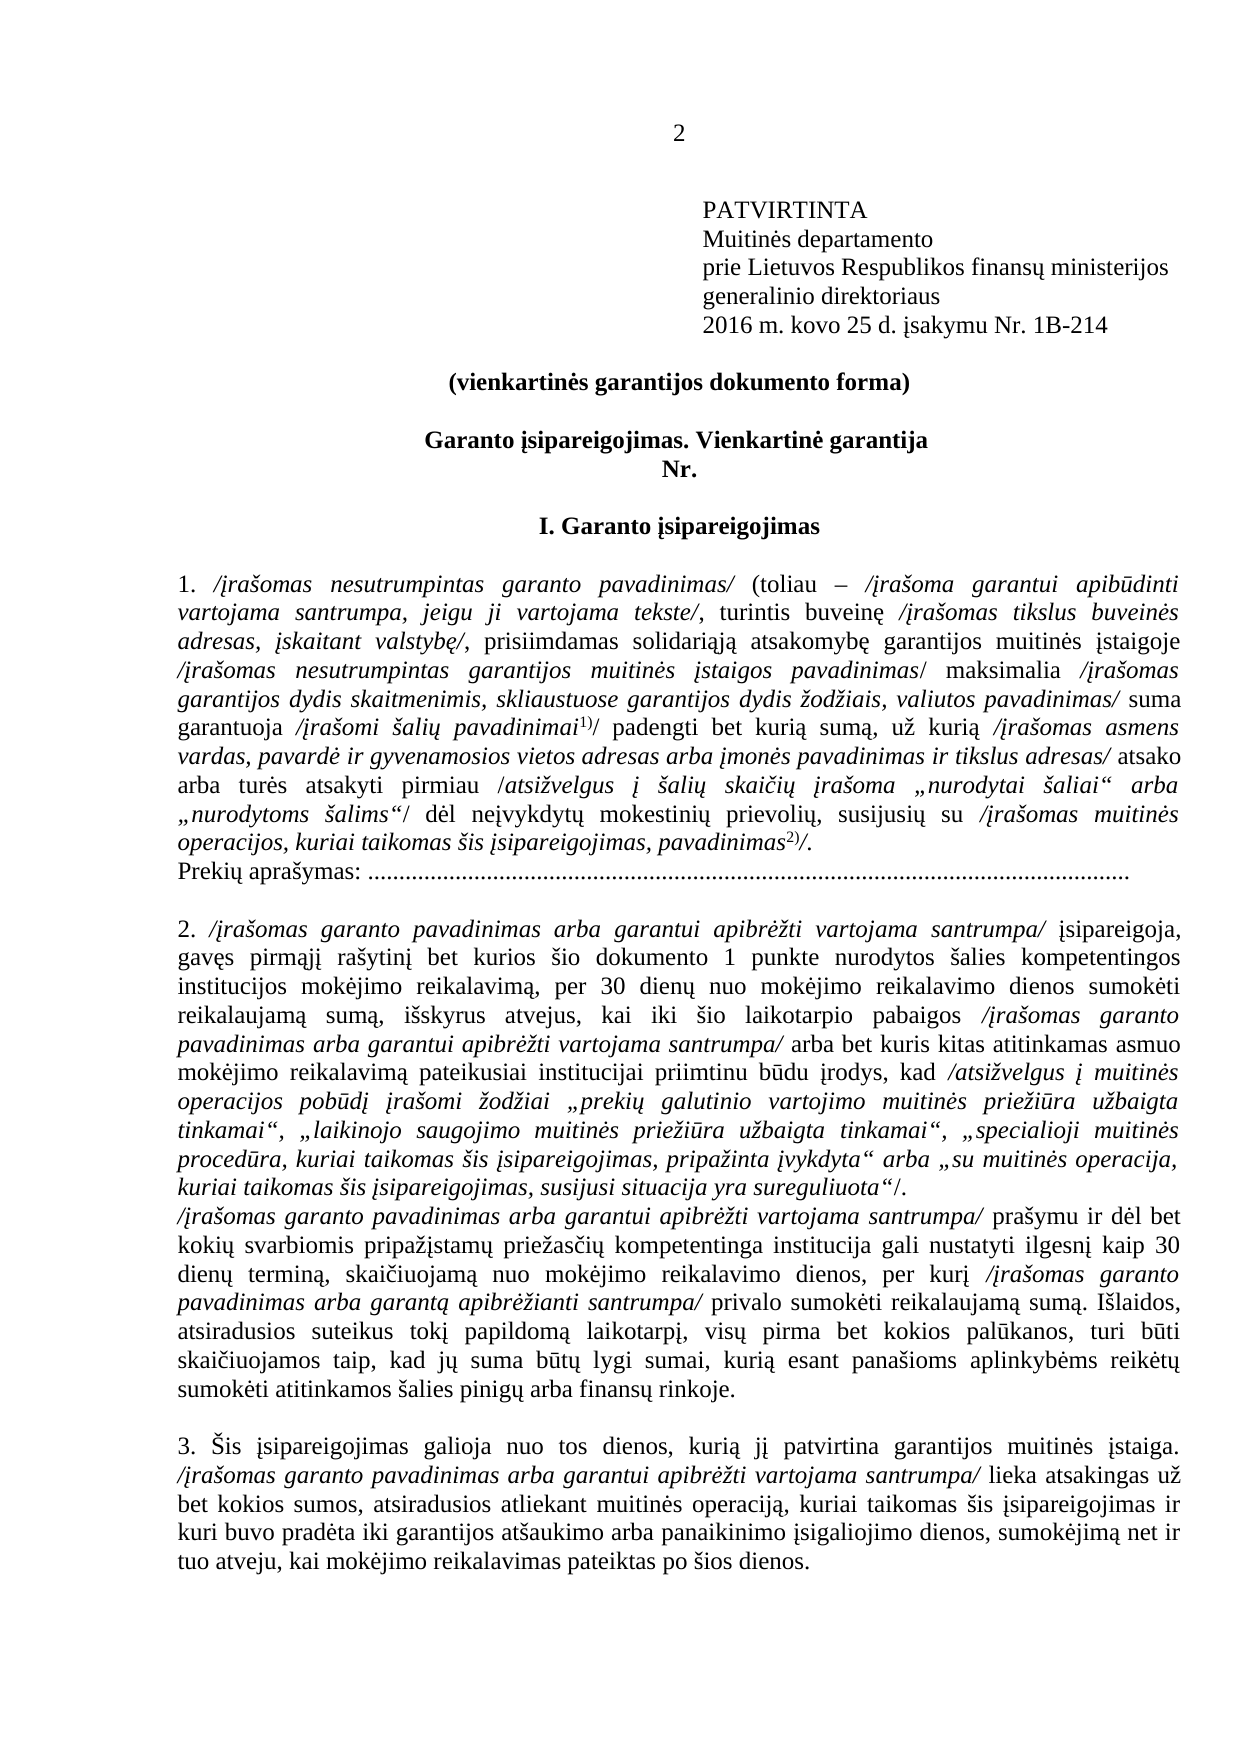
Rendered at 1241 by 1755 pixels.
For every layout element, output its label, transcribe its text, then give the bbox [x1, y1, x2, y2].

text 1. /įrašomas nesutrumpintas garanto pavadinimas/ (toliau – /įrašoma garantui apibūdinti vartojama santrumpa, jeigu ji vartojama tekste/, turintis buveinę /įrašomas tikslus buveinės adresas, įskaitant valstybę/, prisiimdamas solidariąją atsakomybę garantijos muitinės įstaigoje /įrašomas nesutrumpintas garantijos muitinės įstaigos pavadinimas/ maksimalia /įrašomas garantijos dydis skaitmenimis, skliaustuose garantijos dydis žodžiais, valiutos pavadinimas/ suma garantuoja /įrašomi šalių pavadinimai1)/ padengti bet kurią sumą, už kurią /įrašomas asmens vardas, pavardė ir gyvenamosios vietos adresas arba įmonės pavadinimas ir tikslus adresas/ atsako arba turės atsakyti pirmiau /atsižvelgus į šalių skaičių įrašoma „nurodytai šaliai“ arba „nurodytoms šalims“/ dėl neįvykdytų mokestinių prievolių, susijusių su /įrašomas muitinės operacijos, kuriai taikomas šis įsipareigojimas, pavadinimas2)/. [177, 569, 1181, 856]
text I. Garanto įsipareigojimas [177, 511, 1181, 540]
text prie Lietuvos Respublikos finansų ministerijos [627, 252, 1181, 281]
text Garanto įsipareigojimas. Vienkartinė garantija [177, 425, 1181, 454]
text 3. Šis įsipareigojimas galioja nuo tos dienos, kurią jį patvirtina garantijos muitinės įstaiga. /įrašomas garanto pavadinimas arba garantui apibrėžti vartojama santrumpa/ lieka atsakingas už bet kokios sumos, atsiradusios atliekant muitinės operaciją, kuriai taikomas šis įsipareigojimas ir kuri buvo pradėta iki garantijos atšaukimo arba panaikinimo įsigaliojimo dienos, sumokėjimą net ir tuo atveju, kai mokėjimo reikalavimas pateiktas po šios dienos. [177, 1431, 1181, 1575]
text Muitinės departamento [627, 224, 1181, 252]
text 2016 m. kovo 25 d. įsakymu Nr. 1B-214 [627, 310, 1181, 339]
text (vienkartinės garantijos dokumento forma) [177, 367, 1181, 396]
text generalinio direktoriaus [627, 281, 1181, 310]
text 2. /įrašomas garanto pavadinimas arba garantui apibrėžti vartojama santrumpa/ įsipareigoja, gavęs pirmąjį rašytinį bet kurios šio dokumento 1 punkte nurodytos šalies kompetentingos institucijos mokėjimo reikalavimą, per 30 dienų nuo mokėjimo reikalavimo dienos sumokėti reikalaujamą sumą, išskyrus atvejus, kai iki šio laikotarpio pabaigos /įrašomas garanto pavadinimas arba garantui apibrėžti vartojama santrumpa/ arba bet kuris kitas atitinkamas asmuo mokėjimo reikalavimą pateikusiai institucijai priimtinu būdu įrodys, kad /atsižvelgus į muitinės operacijos pobūdį įrašomi žodžiai „prekių galutinio vartojimo muitinės priežiūra užbaigta tinkamai“, „laikinojo saugojimo muitinės priežiūra užbaigta tinkamai“, „specialioji muitinės procedūra, kuriai taikomas šis įsipareigojimas, pripažinta įvykdyta“ arba „su muitinės operacija, kuriai taikomas šis įsipareigojimas, susijusi situacija yra sureguliuota“/. [177, 914, 1181, 1201]
text Prekių aprašymas: .......................................................................................................................... [177, 856, 1181, 885]
text Nr. [177, 454, 1181, 482]
text PATVIRTINTA [627, 195, 1181, 224]
text /įrašomas garanto pavadinimas arba garantui apibrėžti vartojama santrumpa/ prašymu ir dėl bet kokių svarbiomis pripažįstamų priežasčių kompetentinga institucija gali nustatyti ilgesnį kaip 30 dienų terminą, skaičiuojamą nuo mokėjimo reikalavimo dienos, per kurį /įrašomas garanto pavadinimas arba garantą apibrėžianti santrumpa/ privalo sumokėti reikalaujamą sumą. Išlaidos, atsiradusios suteikus tokį papildomą laikotarpį, visų pirma bet kokios palūkanos, turi būti skaičiuojamos taip, kad jų suma būtų lygi sumai, kurią esant panašioms aplinkybėms reikėtų sumokėti atitinkamos šalies pinigų arba finansų rinkoje. [177, 1201, 1181, 1402]
